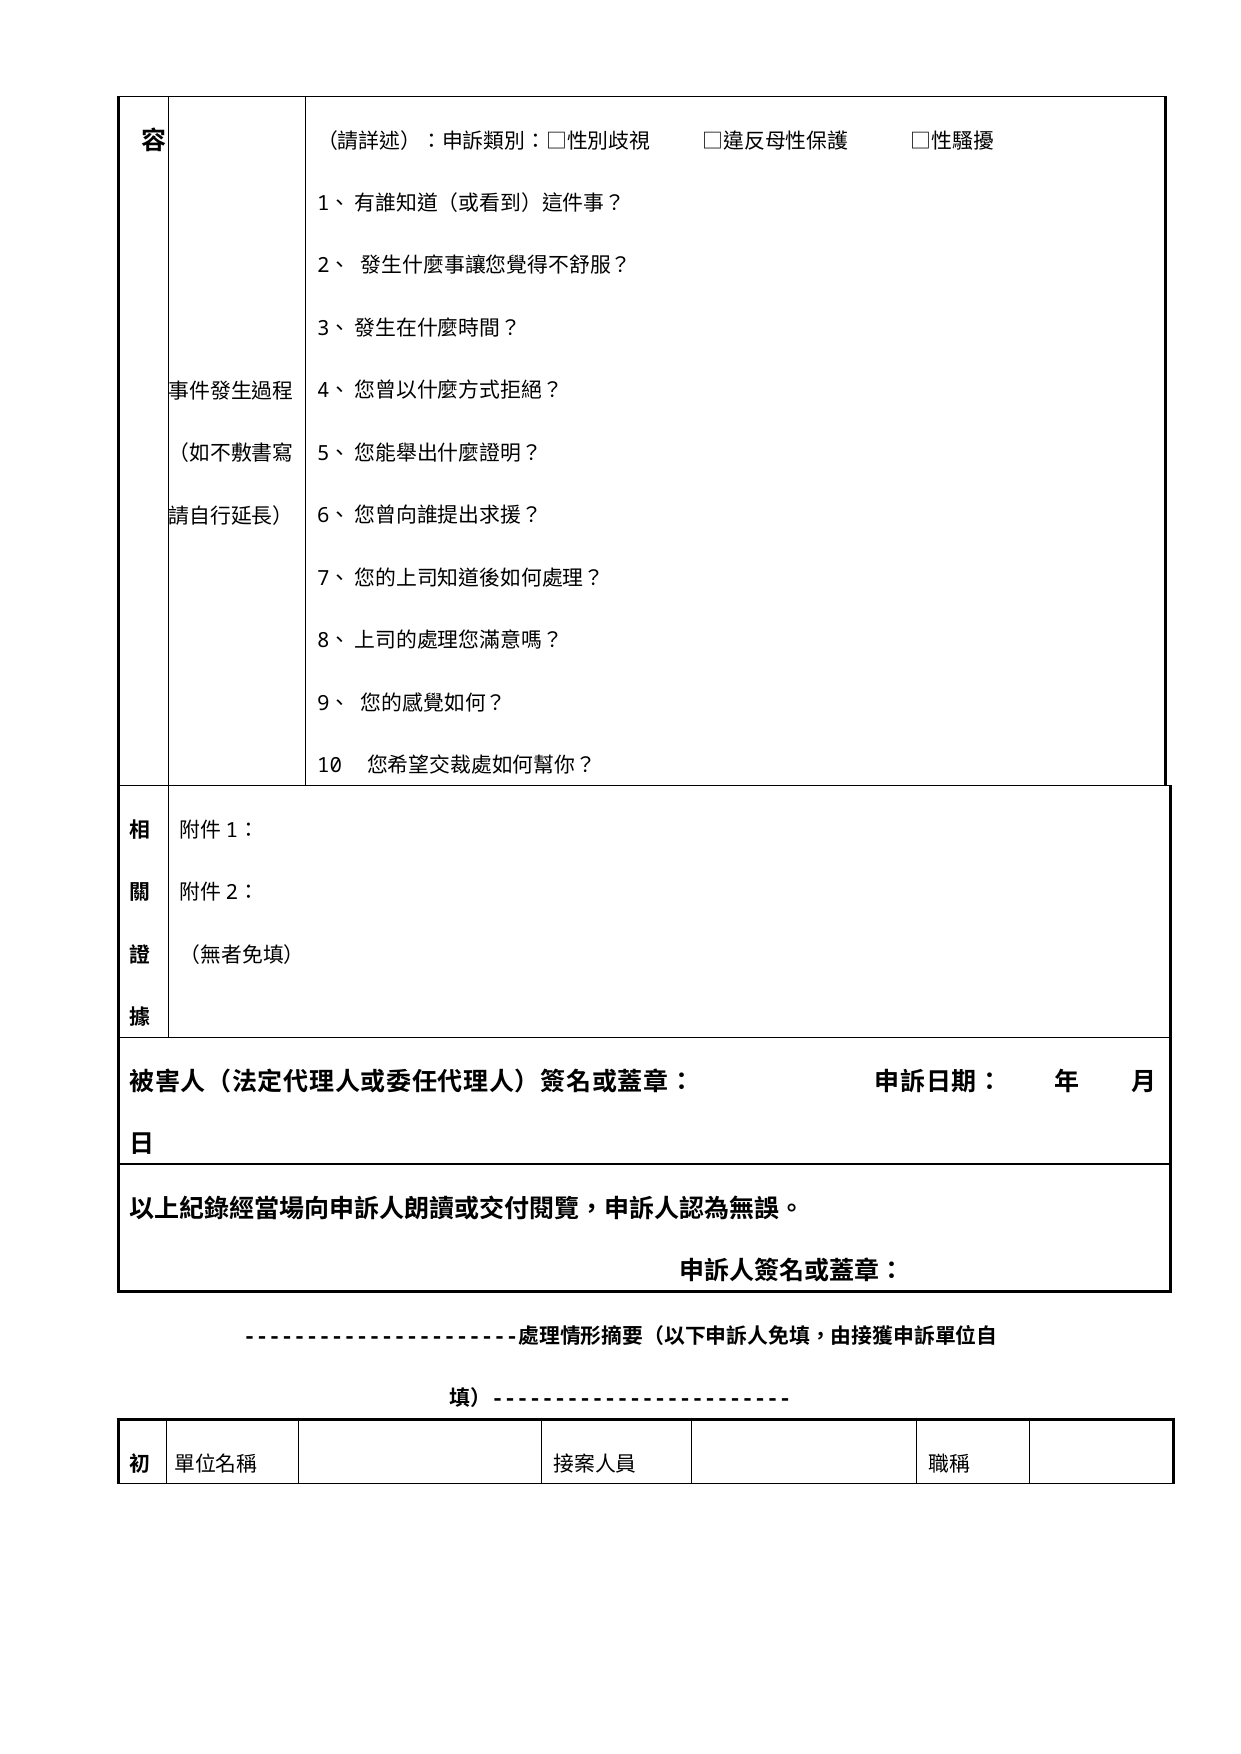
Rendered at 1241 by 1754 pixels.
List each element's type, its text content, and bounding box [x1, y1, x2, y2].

table_cell 被害人（法定代理人或委任代理人）簽名或蓋章： 申訴日期： 年 月 日 [120, 1038, 1169, 1163]
table_header [299, 1421, 541, 1483]
table_cell 相關證據 [120, 786, 168, 1036]
table_cell 附件1： 附件2： （無者免填） [169, 786, 1169, 1036]
table_header 職稱 [917, 1421, 1029, 1483]
table_header [692, 1421, 916, 1483]
table_cell 事件發生過程 （如不敷書寫請自行延長） [169, 97, 305, 785]
table_header [1030, 1421, 1172, 1483]
text ----------------------處理情形摘要（以下申訴人免填，由接獲申訴單位自填）------------------------ [118, 1293, 1122, 1418]
table_cell 以上紀錄經當場向申訴人朗讀或交付閱覽，申訴人認為無誤。 申訴人簽名或蓋章： [120, 1165, 1169, 1289]
table_header 接案人員 [542, 1421, 691, 1483]
table_cell 容 [120, 97, 168, 785]
table_header 單位名稱 [167, 1421, 298, 1483]
table_cell [1167, 96, 1171, 785]
table_cell （請詳述）：申訴類別：□性別歧視 □違反母性保護 □性騷擾 有誰知道（或看到）這件事？ 2、 發生什麼事讓您覺得不舒服？ 發生在什麼時間？ 您曾以什麼方式拒絕？ 您能舉出什麼證明？ 您曾向誰提出求援？ 您的上司知道後如何處理？ 上司的處理您滿意嗎？ 9、 您的感覺如何？ 10 您希望交裁處如何幫你？ [306, 97, 1164, 785]
table_header 初 [120, 1421, 166, 1483]
